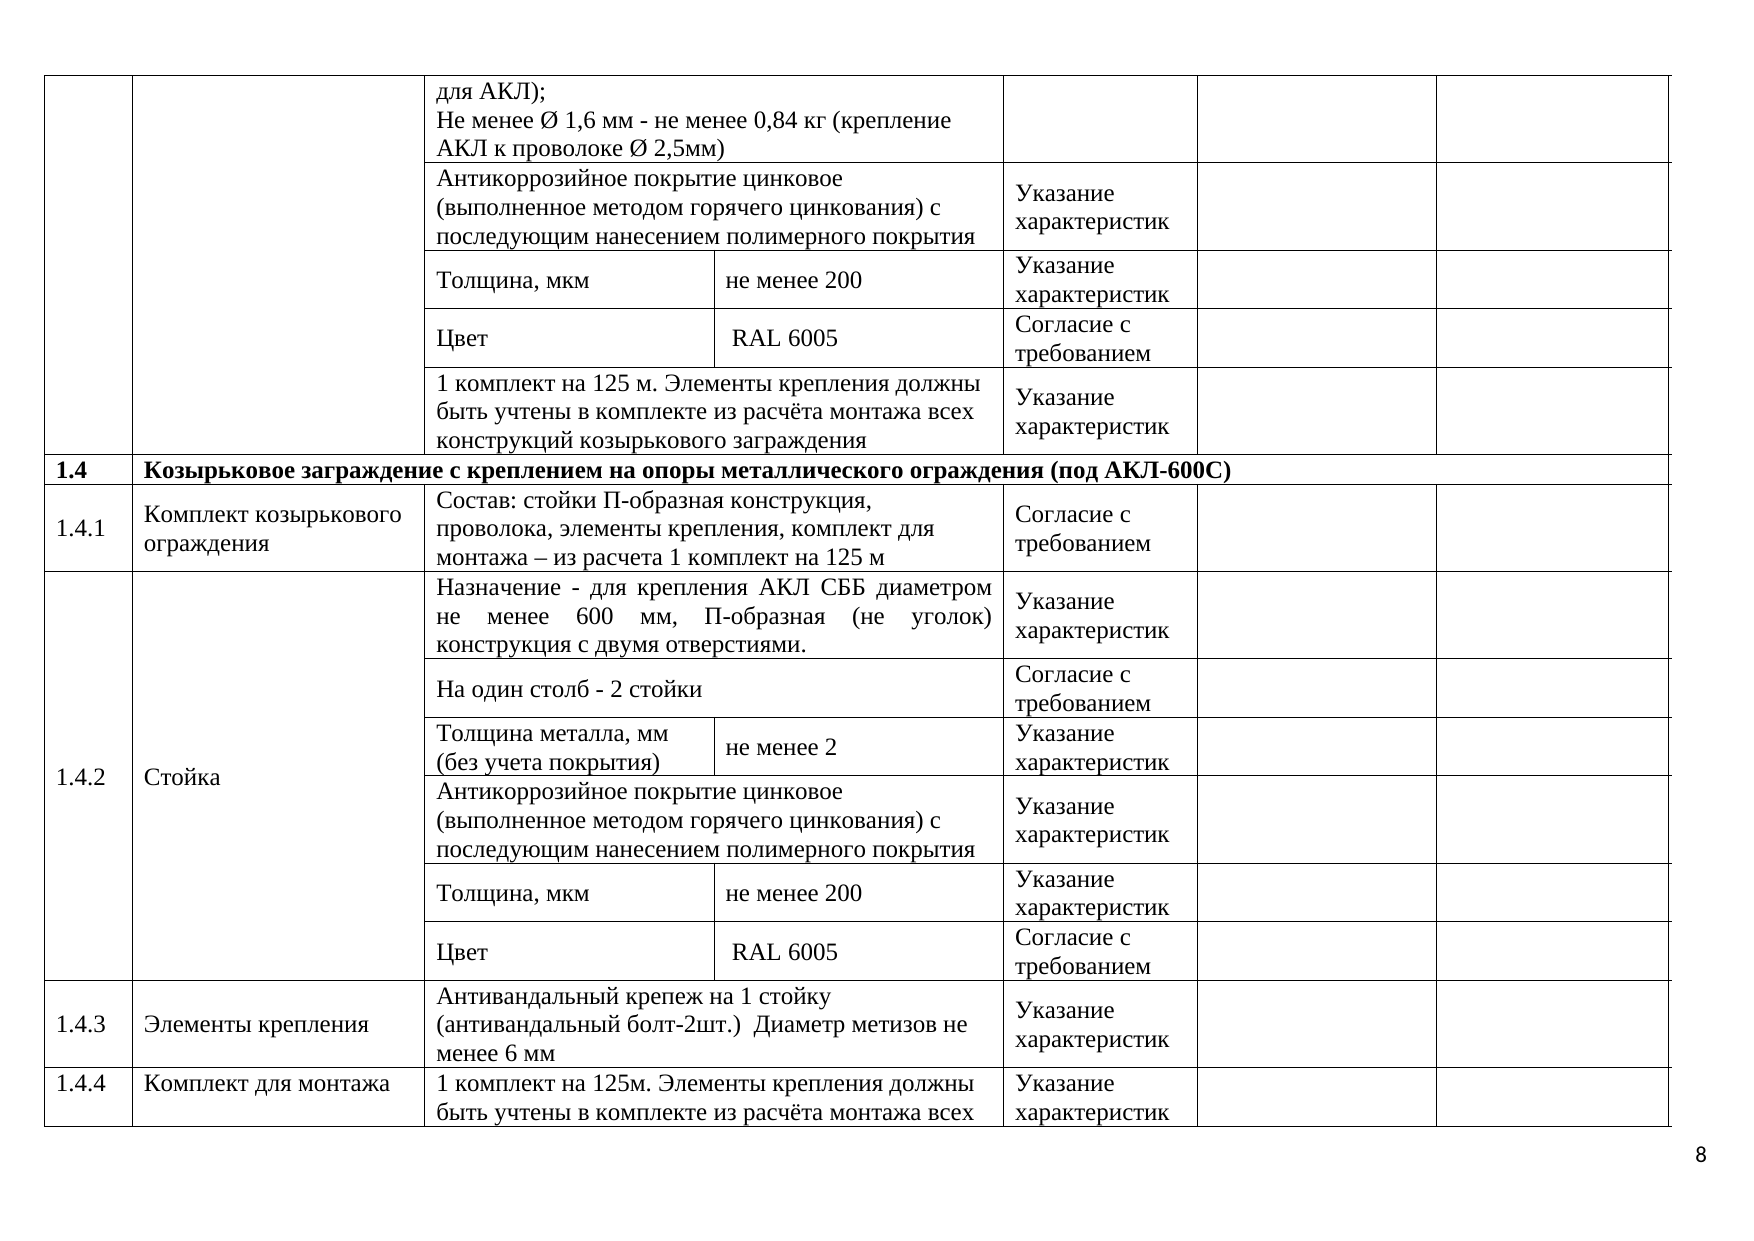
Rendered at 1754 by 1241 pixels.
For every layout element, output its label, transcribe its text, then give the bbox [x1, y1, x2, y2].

table_cell Толщина металла, мм (без учета покрытия) [425, 718, 714, 775]
table_cell не менее 200 [715, 864, 1003, 921]
table_cell [1437, 76, 1668, 162]
table_cell 1.4.3 [45, 981, 132, 1067]
table_cell [1198, 922, 1436, 980]
table_cell [1437, 251, 1668, 308]
table_cell [1198, 776, 1436, 863]
table_cell Указание характеристик [1004, 981, 1197, 1067]
table_cell [1004, 76, 1197, 162]
table_cell Элементы крепления [133, 981, 424, 1067]
table_cell 1.4.1 [45, 485, 132, 571]
table_cell RAL 6005 [715, 309, 1003, 367]
table_cell Антикоррозийное покрытие цинковое (выполненное методом горячего цинкования) с последующим нанесением полимерного покрытия [425, 163, 1003, 249]
table_cell На один столб - 2 стойки [425, 659, 1003, 717]
table_cell [1198, 572, 1436, 658]
table_cell [1437, 572, 1668, 658]
table_cell [1198, 309, 1436, 367]
table_cell Согласие с требованием [1004, 659, 1197, 717]
table_cell [1437, 309, 1668, 367]
table_cell Назначение - для крепления АКЛ СББ диаметром не менее 600 мм, П-образная (не уголок) конструкция с двумя отверстиями. [425, 572, 1003, 658]
table_cell Согласие с требованием [1004, 485, 1197, 571]
table_cell Указание характеристик [1004, 572, 1197, 658]
table_cell Указание характеристик [1004, 718, 1197, 775]
table_cell [1437, 163, 1668, 249]
table_cell 1 комплект на 125 м. Элементы крепления должны быть учтены в комплекте из расчёта монтажа всех конструкций козырькового заграждения [425, 368, 1003, 454]
table_cell Состав: стойки П-образная конструкция, проволока, элементы крепления, комплект для монтажа – из расчета 1 комплект на 125 м [425, 485, 1003, 571]
table_cell RAL 6005 [715, 922, 1003, 980]
table_cell Цвет [425, 309, 714, 367]
table_cell Антикоррозийное покрытие цинковое (выполненное методом горячего цинкования) с последующим нанесением полимерного покрытия [425, 776, 1003, 863]
table_cell [1198, 485, 1436, 571]
table_cell Согласие с требованием [1004, 922, 1197, 980]
table_cell [1437, 922, 1668, 980]
table_cell Стойка [133, 572, 424, 980]
table_cell [1198, 981, 1436, 1067]
table_cell 1.4.2 [45, 572, 132, 980]
table_cell Указание характеристик [1004, 251, 1197, 308]
table_cell Цвет [425, 922, 714, 980]
table_cell 1.4.4 [45, 1068, 132, 1126]
table_cell Толщина, мкм [425, 251, 714, 308]
table_cell [1437, 1068, 1668, 1126]
table_cell не менее 200 [715, 251, 1003, 308]
table_cell [1198, 368, 1436, 454]
table_cell [1198, 1068, 1436, 1126]
table_cell не менее 2 [715, 718, 1003, 775]
table_cell [1198, 251, 1436, 308]
table_cell Комплект для монтажа [133, 1068, 424, 1126]
table_cell Толщина, мкм [425, 864, 714, 921]
table_cell [1198, 659, 1436, 717]
table_cell Антивандальный крепеж на 1 стойку (антивандальный болт-2шт.) Диаметр метизов не менее 6 мм [425, 981, 1003, 1067]
table_cell для АКЛ); Не менее Ø 1,6 мм - не менее 0,84 кг (крепление АКЛ к проволоке Ø 2,5мм) [425, 76, 1003, 162]
table_cell [1437, 659, 1668, 717]
table_cell Указание характеристик [1004, 776, 1197, 863]
table_cell Указание характеристик [1004, 163, 1197, 249]
table_cell [1437, 368, 1668, 454]
table_cell 1.4 [45, 455, 132, 484]
table_cell Согласие с требованием [1004, 309, 1197, 367]
table_cell [1198, 864, 1436, 921]
table_cell 1 комплект на 125м. Элементы крепления должны быть учтены в комплекте из расчёта монтажа всех [425, 1068, 1003, 1126]
table_cell Указание характеристик [1004, 368, 1197, 454]
table_cell [1437, 485, 1668, 571]
table_cell Козырьковое заграждение с креплением на опоры металлического ограждения (под АКЛ-600С) [133, 455, 1668, 484]
table_cell [1198, 163, 1436, 249]
table_cell [1198, 718, 1436, 775]
table_cell Комплект козырькового ограждения [133, 485, 424, 571]
table_cell [1198, 76, 1436, 162]
table_cell Указание характеристик [1004, 864, 1197, 921]
table_cell Указание характеристик [1004, 1068, 1197, 1126]
table_cell [1437, 864, 1668, 921]
table_cell [1437, 776, 1668, 863]
table_cell [1437, 981, 1668, 1067]
table_cell [1437, 718, 1668, 775]
